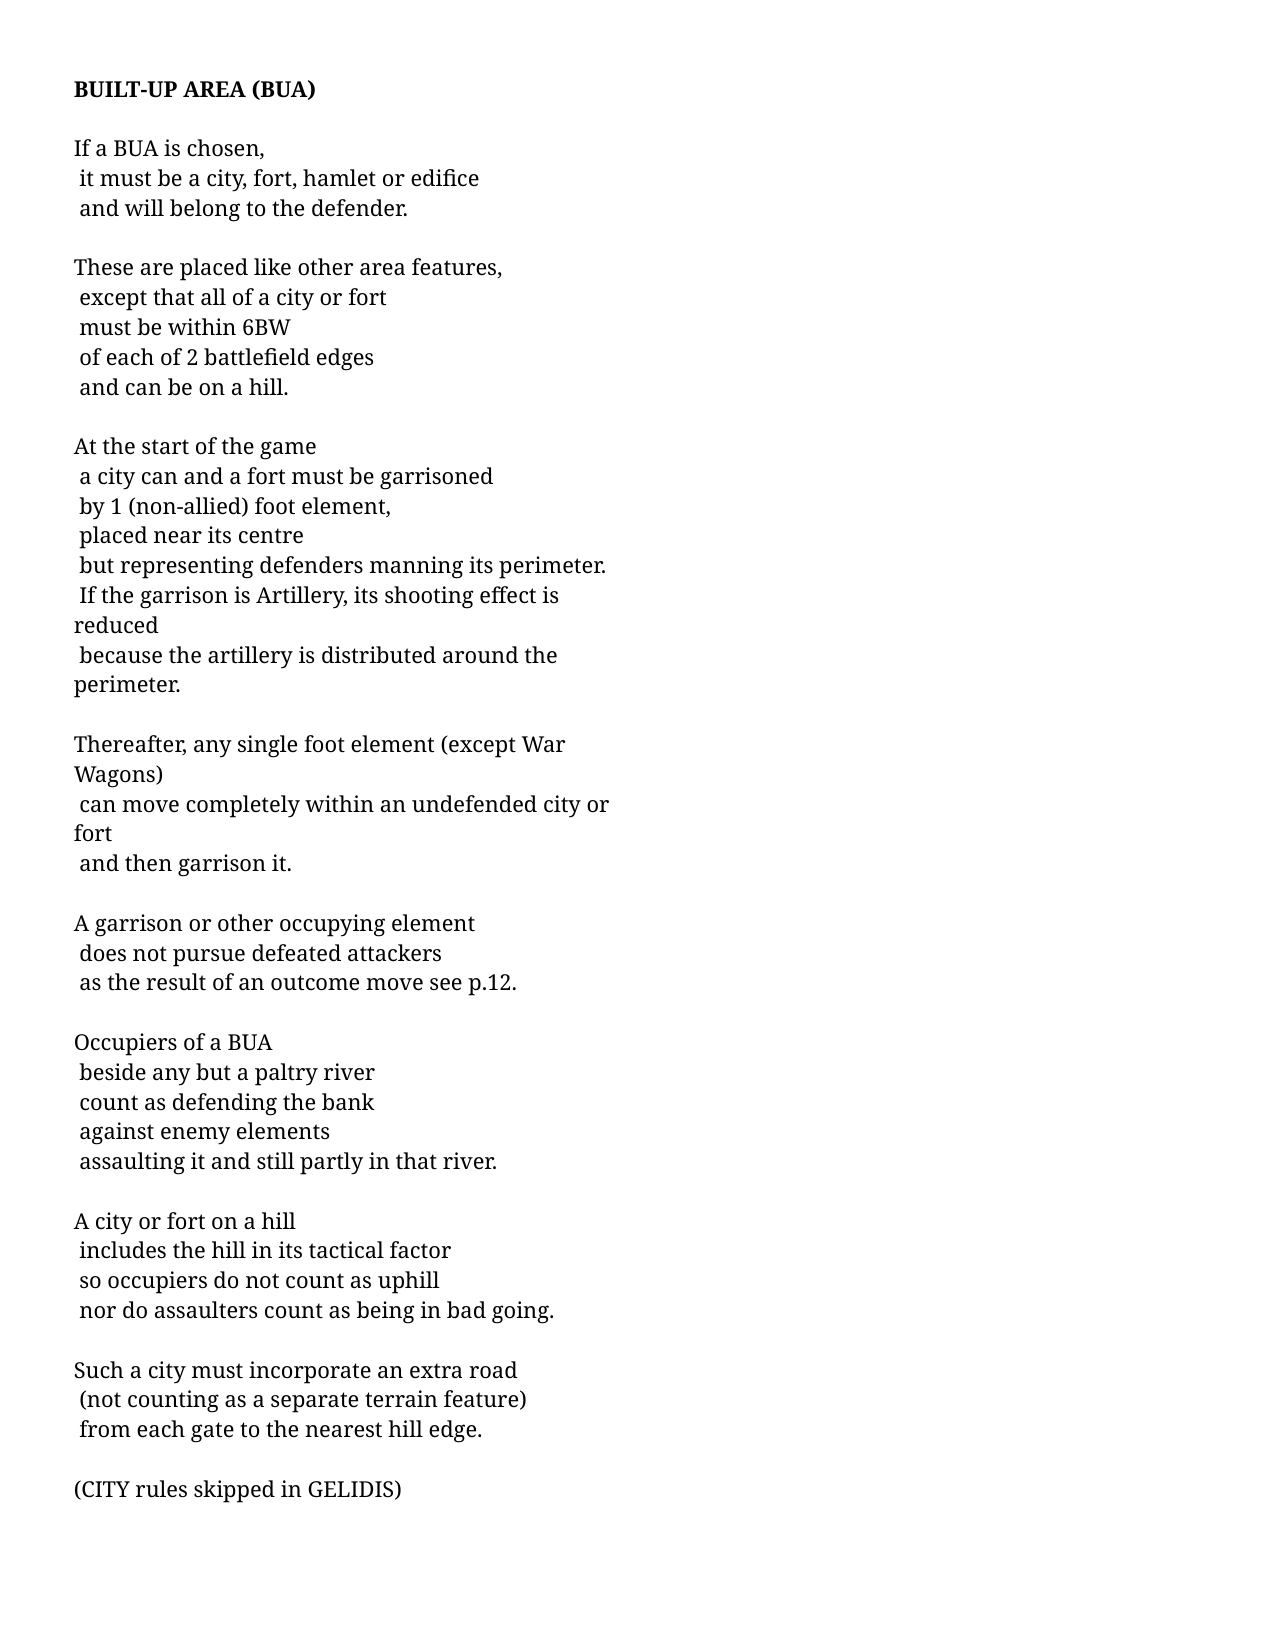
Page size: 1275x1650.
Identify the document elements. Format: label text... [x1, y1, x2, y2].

text does not pursue defeated attackers [73, 937, 622, 967]
text If a BUA is chosen, [73, 133, 622, 163]
text but representing defenders manning its perimeter. [73, 550, 622, 580]
text of each of 2 battlefield edges [73, 342, 622, 371]
text nor do assaulters count as being in bad going. [73, 1295, 622, 1325]
text includes the hill in its tactical factor [73, 1235, 622, 1265]
text and can be on a hill. [73, 371, 622, 401]
text At the start of the game [73, 431, 622, 461]
text (CITY rules skipped in GELIDIS) [73, 1474, 622, 1503]
text and then garrison it. [73, 848, 622, 878]
text so occupiers do not count as uphill [73, 1265, 622, 1295]
text Thereafter, any single foot element (except War Wagons) [73, 729, 622, 788]
text against enemy elements [73, 1116, 622, 1146]
text If the garrison is Artillery, its shooting effect is reduced [73, 580, 622, 639]
text can move completely within an undefended city or fort [73, 788, 622, 848]
text BUILT-UP AREA (BUA) [73, 73, 622, 103]
text A garrison or other occupying element [73, 908, 622, 937]
text a city can and a fort must be garrisoned [73, 461, 622, 491]
text because the artillery is distributed around the perimeter. [73, 639, 622, 699]
text These are placed like other area features, [73, 252, 622, 282]
text Occupiers of a BUA [73, 1027, 622, 1057]
text it must be a city, fort, hamlet or edifice [73, 163, 622, 193]
text must be within 6BW [73, 312, 622, 342]
text by 1 (non-allied) foot element, [73, 491, 622, 520]
text beside any but a paltry river [73, 1057, 622, 1086]
text except that all of a city or fort [73, 282, 622, 312]
text and will belong to the defender. [73, 193, 622, 222]
text Such a city must incorporate an extra road [73, 1354, 622, 1384]
text A city or fort on a hill [73, 1206, 622, 1235]
text placed near its centre [73, 520, 622, 550]
text assaulting it and still partly in that river. [73, 1146, 622, 1176]
text count as defending the bank [73, 1086, 622, 1116]
text (not counting as a separate terrain feature) [73, 1384, 622, 1414]
text as the result of an outcome move see p.12. [73, 967, 622, 997]
text from each gate to the nearest hill edge. [73, 1414, 622, 1444]
